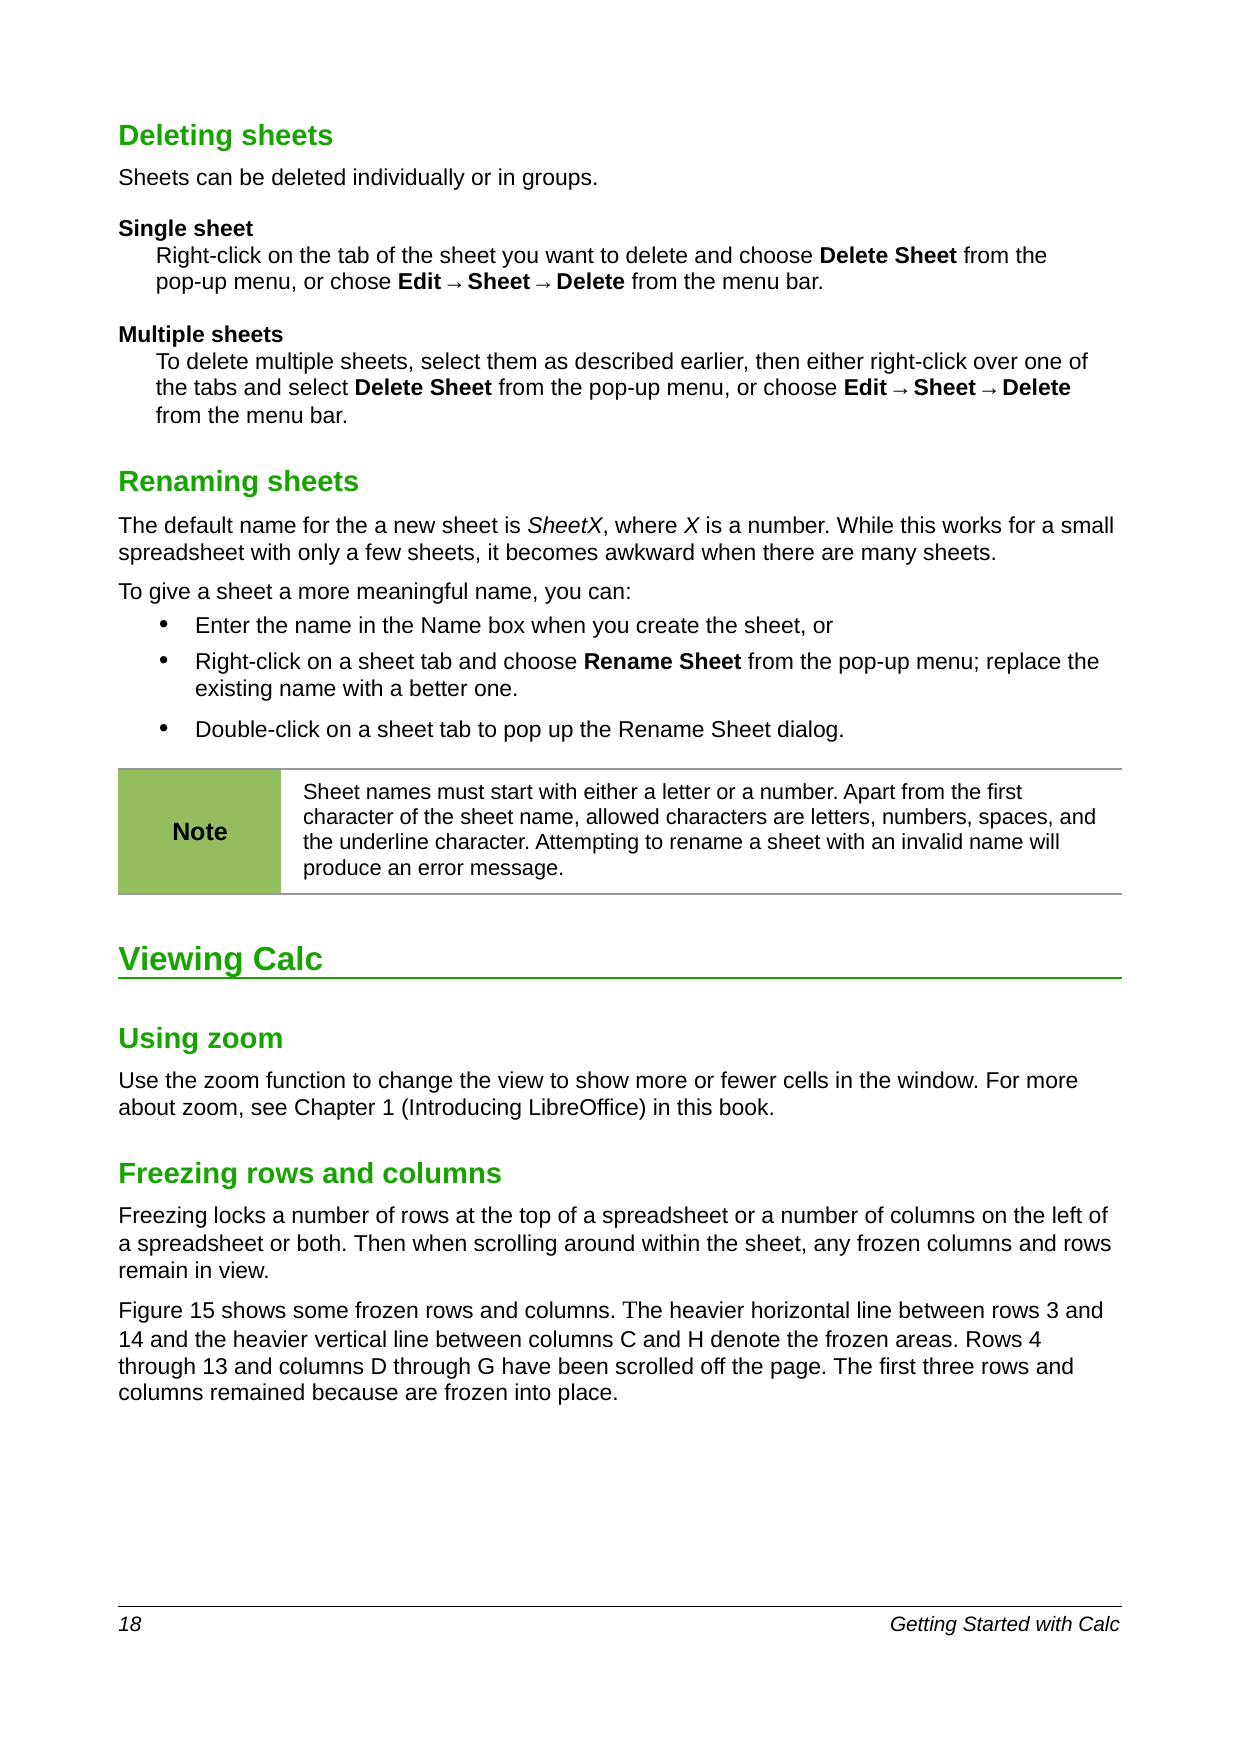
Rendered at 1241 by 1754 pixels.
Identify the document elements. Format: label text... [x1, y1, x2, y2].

table_header Sheet names must start with either a letter or a number. Apart from the first character of the sheet name, allowed characters are letters, numbers, spaces, and the underline character. Attempting to rename a sheet with an invalid name will produce an error message. [281, 770, 1122, 893]
subtitle Deleting sheets [118, 118, 1122, 152]
list Right-click on a sheet tab and choose Rename Sheet from the pop-up menu; replace the existing name with a better one. [156, 646, 1122, 702]
subtitle Viewing Calc [118, 939, 1122, 977]
text Figure 15 shows some frozen rows and columns. The heavier horizontal line between rows 3 and 14 and the heavier vertical line between columns C and H denote the frozen areas. Rows 4 through 13 and columns D through G have been scrolled off the page. The first three rows and columns remained because are frozen into place. [118, 1296, 1122, 1406]
text Freezing locks a number of rows at the top of a spreadsheet or a number of columns on the left of a spreadsheet or both. Then when scrolling around within the sheet, any frozen columns and rows remain in view. [118, 1202, 1122, 1283]
list To give a sheet a more meaningful name, you can: [118, 578, 1122, 604]
text To delete multiple sheets, select them as described earlier, then either right-click over one of the tabs and select Delete Sheet from the pop-up menu, or choose Edit → Sheet → Delete from the menu bar. [156, 348, 1122, 429]
list Double-click on a sheet tab to pop up the Rename Sheet dialog. [156, 714, 1122, 743]
text Multiple sheets [118, 321, 1122, 348]
text Right-click on the tab of the sheet you want to delete and choose Delete Sheet from the pop‑up menu, or chose Edit → Sheet → Delete from the menu bar. [156, 242, 1122, 296]
subtitle Freezing rows and columns [118, 1156, 1122, 1189]
text Sheets can be deleted individually or in groups. [118, 164, 1122, 190]
table_header Note [118, 770, 281, 893]
subtitle Renaming sheets [118, 464, 1122, 498]
list Enter the name in the Name box when you create the sheet, or [156, 611, 1122, 640]
text Use the zoom function to change the view to show more or fewer cells in the window. For more about zoom, see Chapter 1 (Introducing LibreOffice) in this book. [118, 1067, 1122, 1120]
subtitle Using zoom [118, 1021, 1122, 1055]
text The default name for the a new sheet is SheetX, where X is a number. While this works for a small spreadsheet with only a few sheets, it becomes awkward when there are many sheets. [118, 510, 1122, 565]
text Single sheet [118, 215, 1122, 242]
